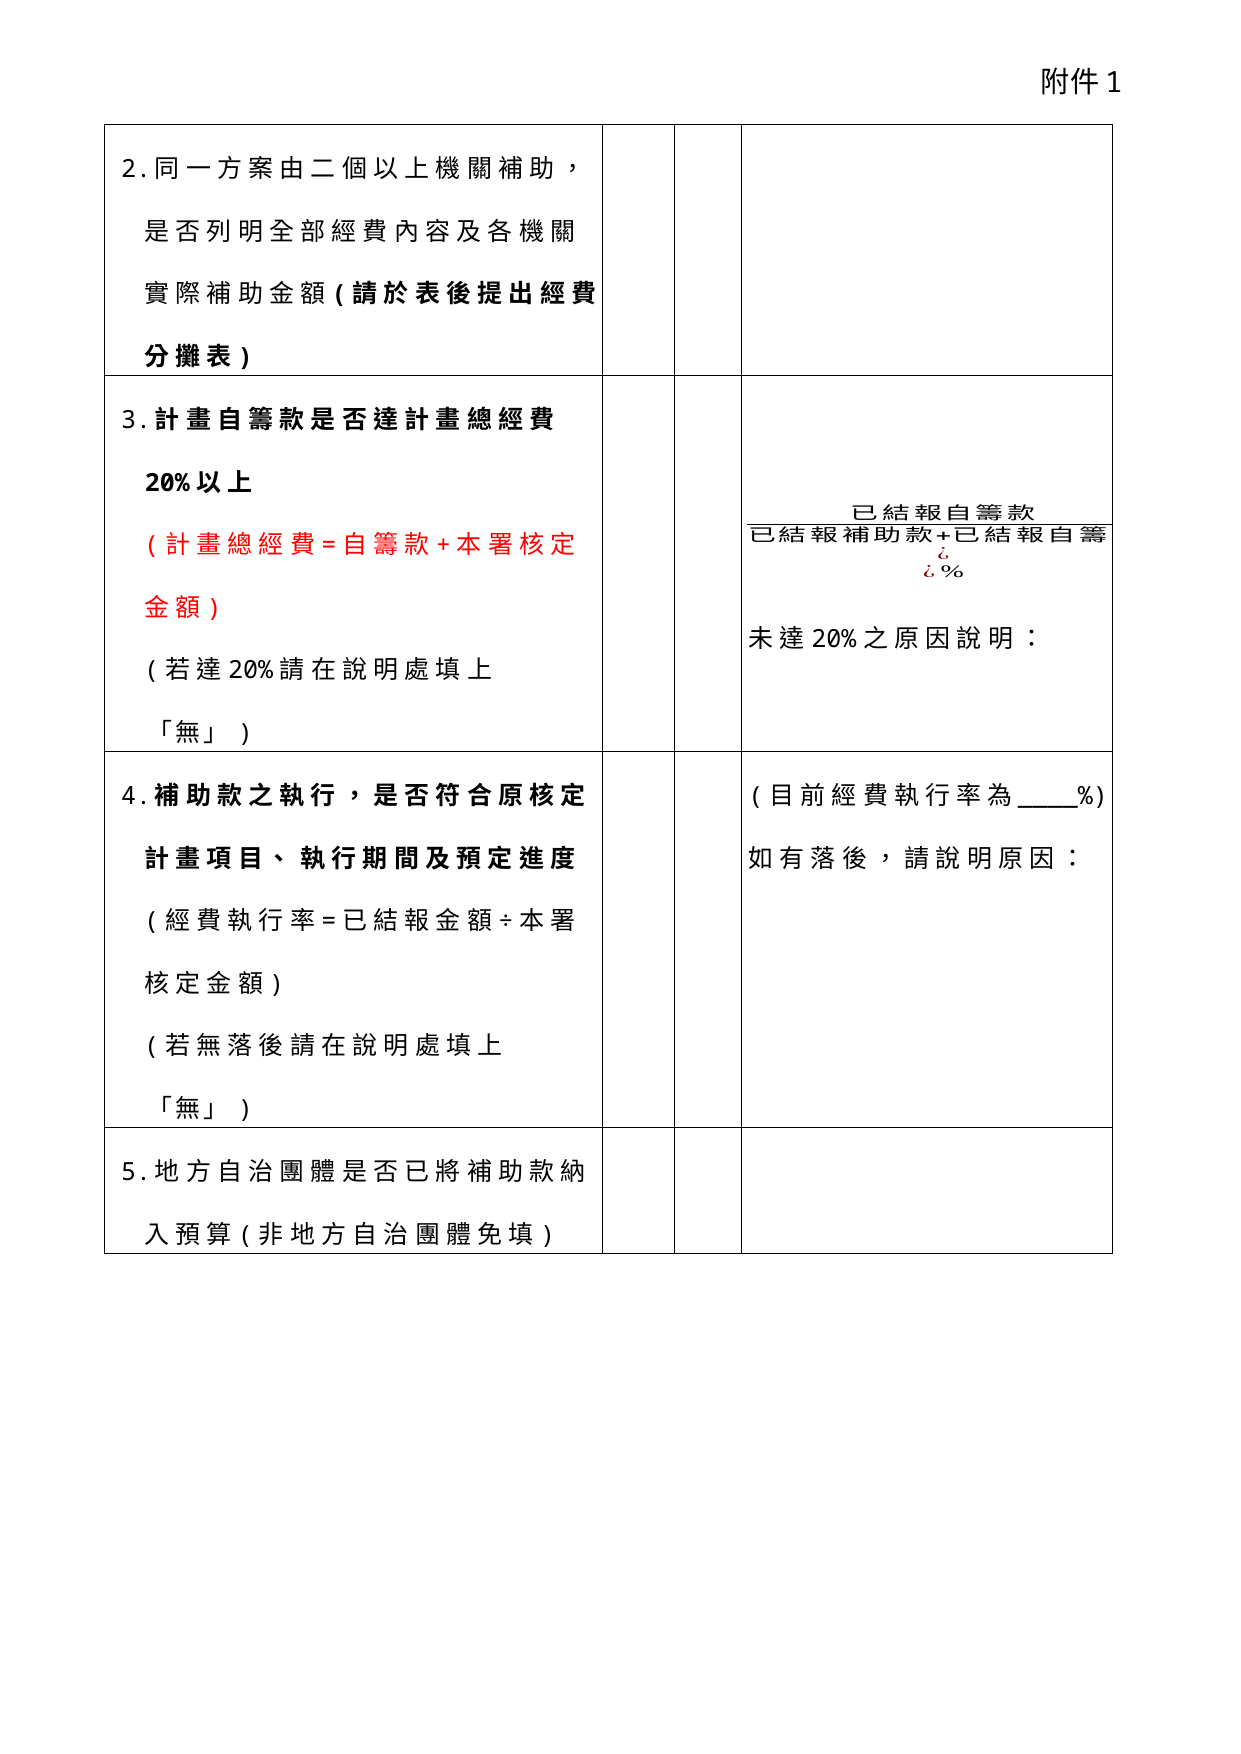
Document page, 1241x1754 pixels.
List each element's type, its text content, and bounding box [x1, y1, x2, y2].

table_cell [675, 1128, 741, 1253]
table_cell [603, 752, 674, 1127]
table_cell [603, 125, 674, 375]
table_cell [742, 1128, 1112, 1253]
table_cell 2.同一方案由二個以上機關補助，是否列明全部經費內容及各機關實際補助金額(請於表後提出經費分攤表) [105, 125, 602, 375]
table_cell 3.計畫自籌款是否達計畫總經費20%以上 (計畫總經費=自籌款+本署核定金額) (若達20%請在說明處填上「無」) [105, 376, 602, 751]
table_cell [603, 1128, 674, 1253]
table_cell 未達20%之原因說明： [742, 376, 1112, 751]
table_cell [603, 376, 674, 751]
table_cell [675, 752, 741, 1127]
table_cell [675, 376, 741, 751]
table_cell [675, 125, 741, 375]
table_cell 5.地方自治團體是否已將補助款納入預算(非地方自治團體免填) [105, 1128, 602, 1253]
table_cell (目前經費執行率為____%) 如有落後，請說明原因： [742, 752, 1112, 1127]
table_cell [742, 125, 1112, 375]
table_cell 4.補助款之執行，是否符合原核定計畫項目、執行期間及預定進度 (經費執行率=已結報金額÷本署核定金額) (若無落後請在說明處填上「無」) [105, 752, 602, 1127]
